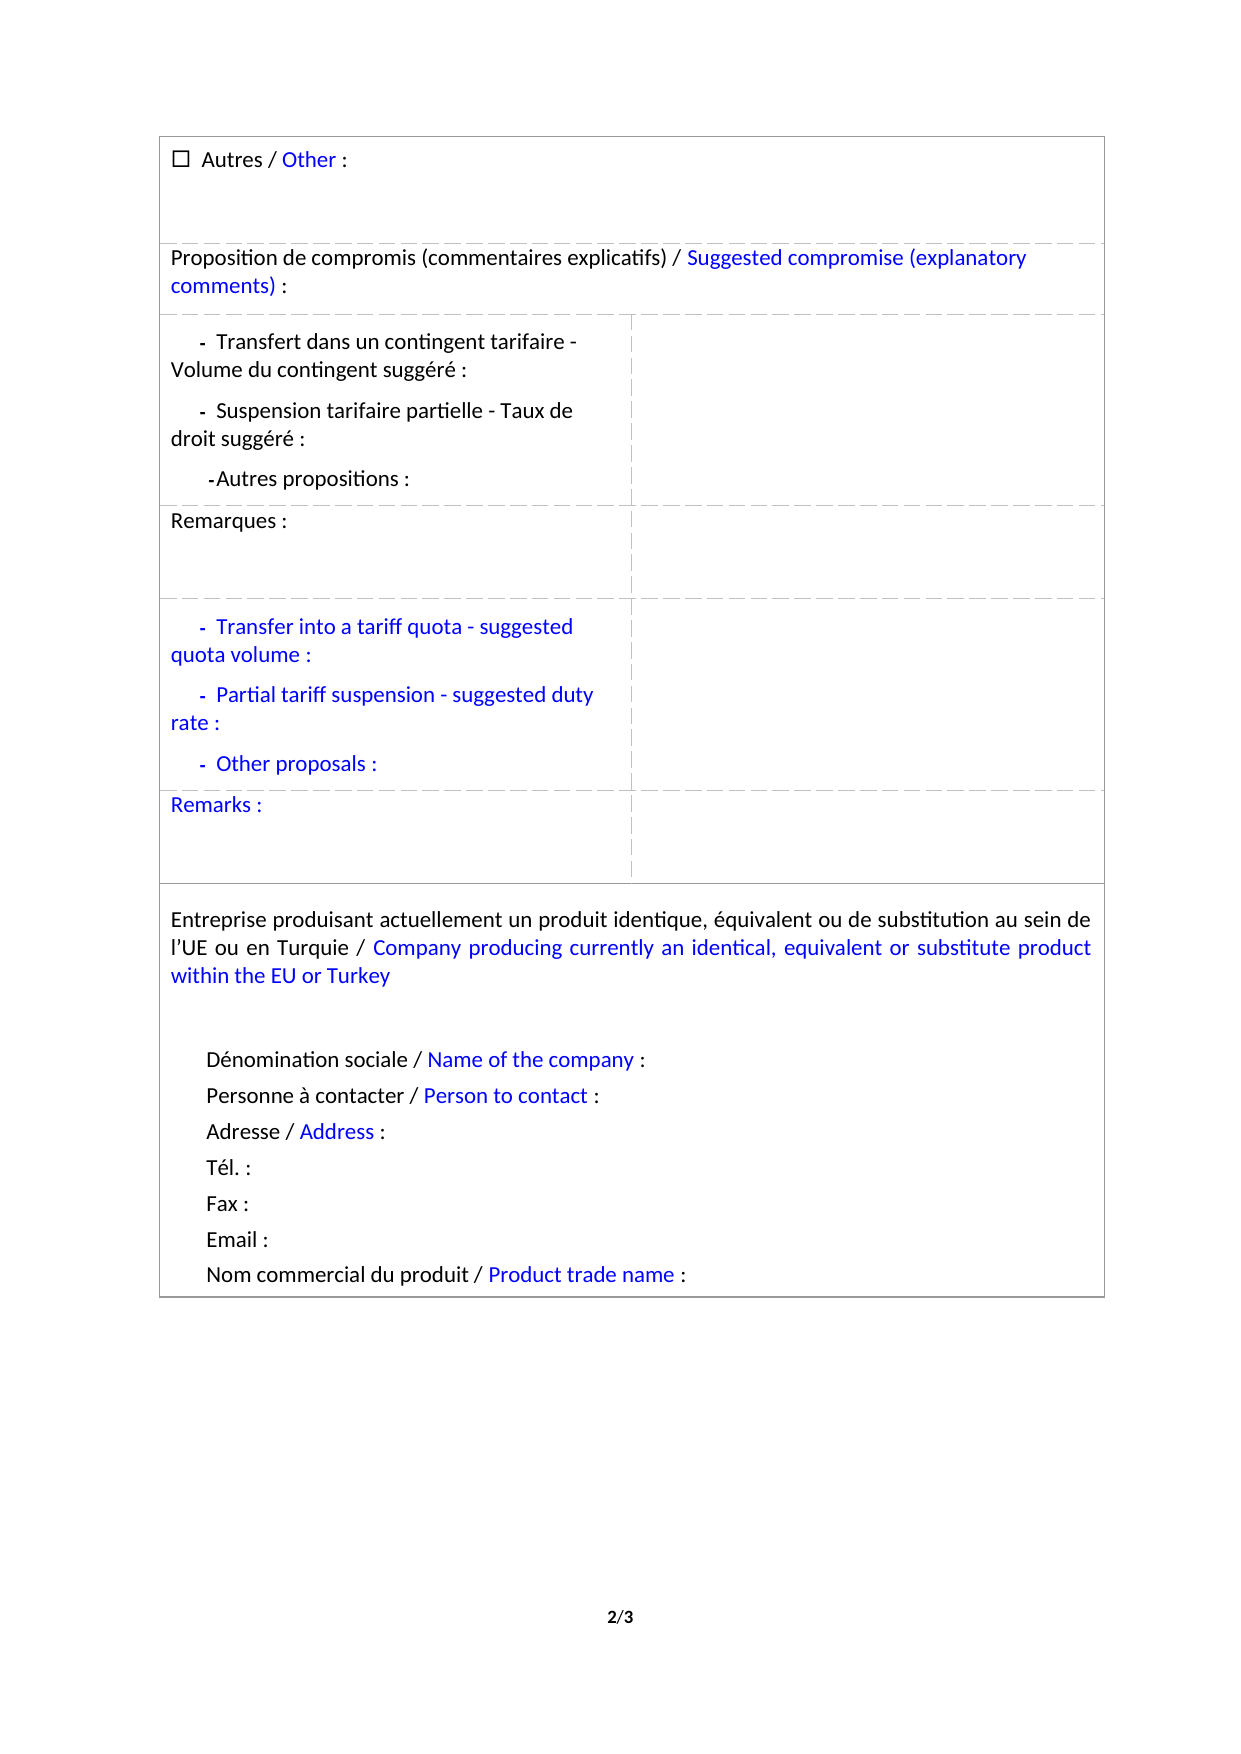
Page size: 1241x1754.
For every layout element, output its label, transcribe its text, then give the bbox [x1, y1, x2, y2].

table_cell Proposition de compromis (commentaires explicatifs) / Suggested compromise (explanatory comments) : [160, 243, 1104, 314]
table_cell Transfer into a tariff quota - suggested quota volume : Partial tariff suspension - suggested duty rate : Other proposals : [160, 598, 632, 789]
table_cell Remarks : [160, 790, 632, 883]
table_cell Entreprise produisant actuellement un produit identique, équivalent ou de substitution au sein de l’UE ou en Turquie / Company producing currently an identical, equivalent or substitute product within the EU or Turkey Dénomination sociale / Name of the company : Personne à contacter / Person to contact : Adresse / Address : Tél. : Fax : Email : Nom commercial du produit / Product trade name : [160, 884, 1104, 1296]
table_cell Transfert dans un contingent tarifaire - Volume du contingent suggéré : Suspension tarifaire partielle - Taux de droit suggéré : Autres propositions : [160, 314, 632, 505]
table_cell [632, 314, 1104, 505]
table_cell [632, 505, 1104, 598]
table_cell Remarques : [160, 505, 632, 598]
table_cell [632, 790, 1104, 883]
table_cell  Autres / Other : [160, 137, 1104, 242]
table_cell [632, 598, 1104, 789]
